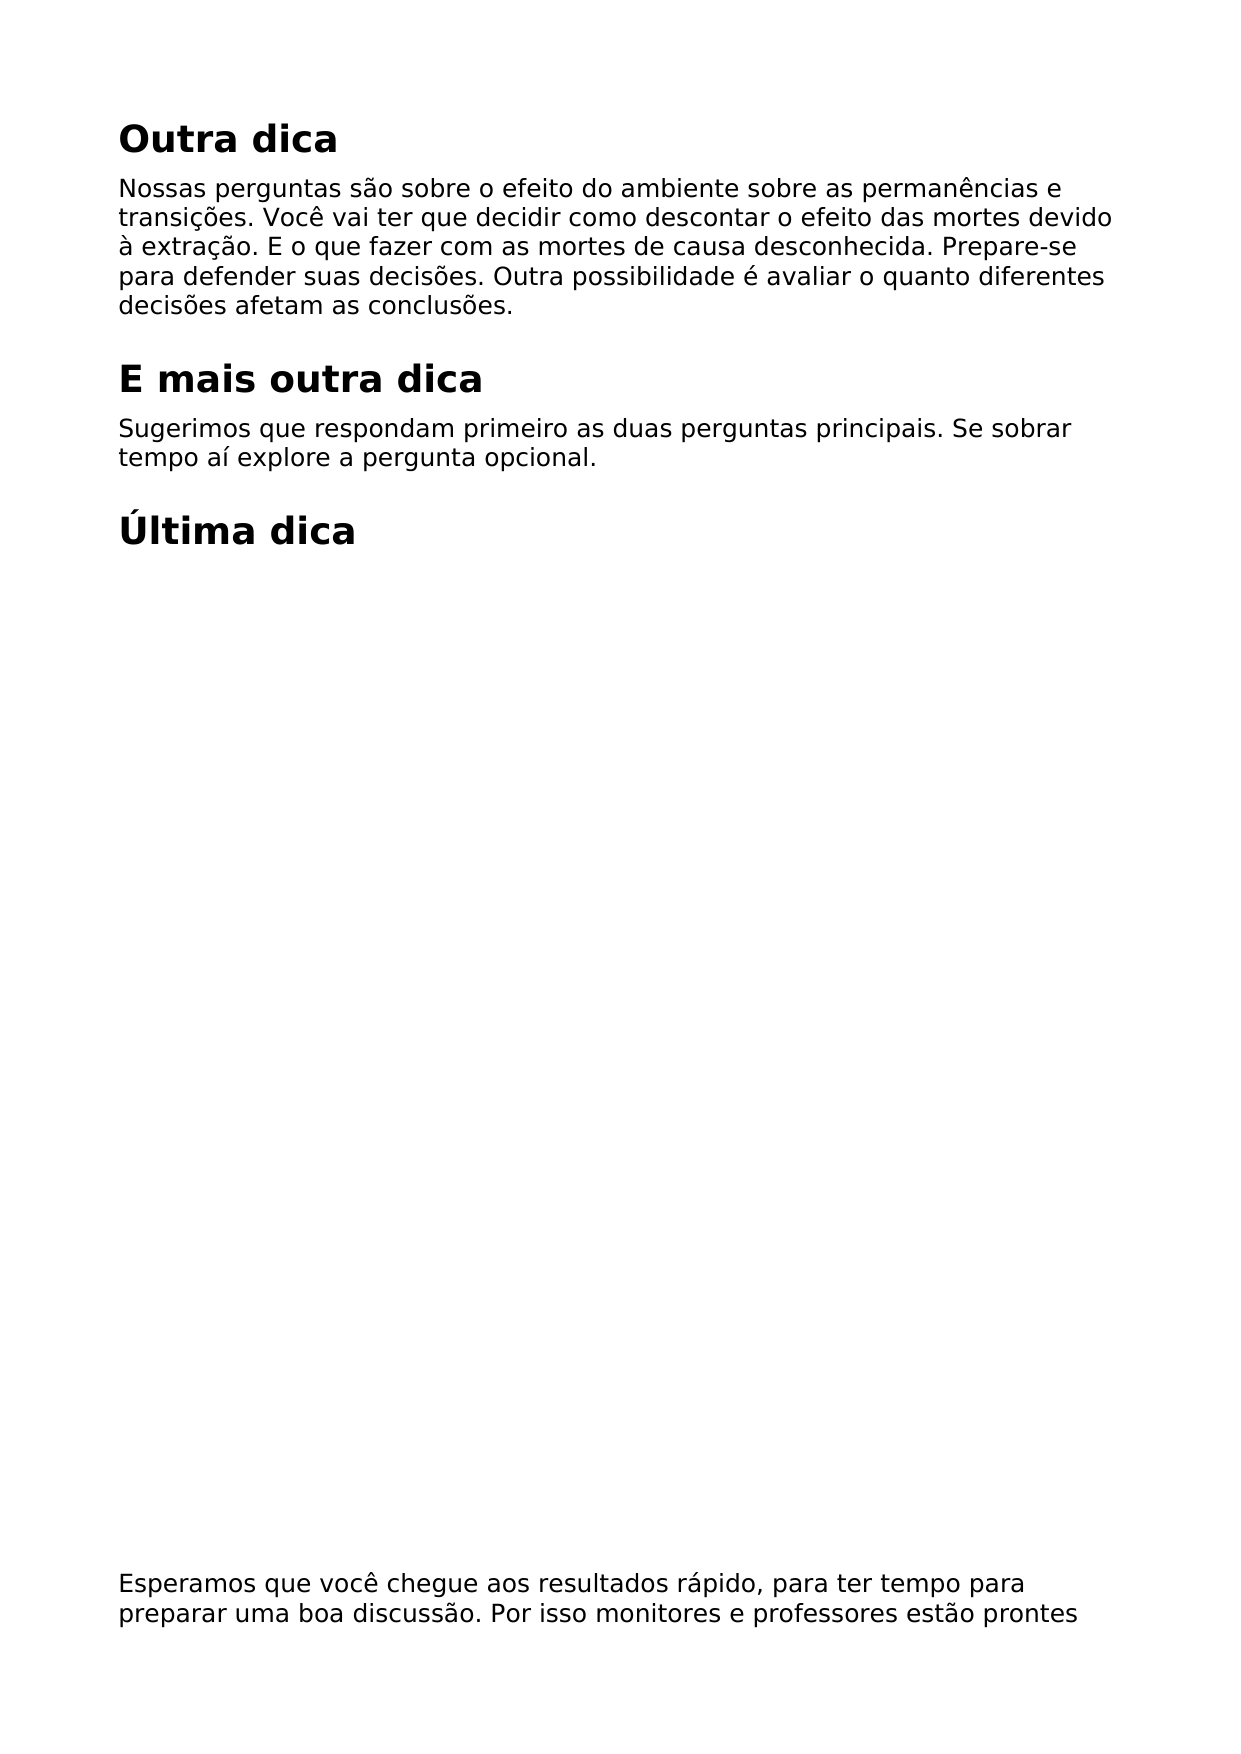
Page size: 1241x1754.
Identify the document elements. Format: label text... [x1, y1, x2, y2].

text Nossas perguntas são sobre o efeito do ambiente sobre as permanências e transições. Você vai ter que decidir como descontar o efeito das mortes devido à extração. E o que fazer com as mortes de causa desconhecida. Prepare-se para defender suas decisões. Outra possibilidade é avaliar o quanto diferentes decisões afetam as conclusões. [118, 174, 1122, 320]
text Esperamos que você chegue aos resultados rápido, para ter tempo para preparar uma boa discussão. Por isso monitores e professores estão prontes [118, 566, 1122, 1628]
subtitle Última dica [118, 509, 1122, 553]
text Sugerimos que respondam primeiro as duas perguntas principais. Se sobrar tempo aí explore a pergunta opcional. [118, 414, 1122, 472]
subtitle E mais outra dica [118, 358, 1122, 401]
subtitle Outra dica [118, 118, 1122, 162]
